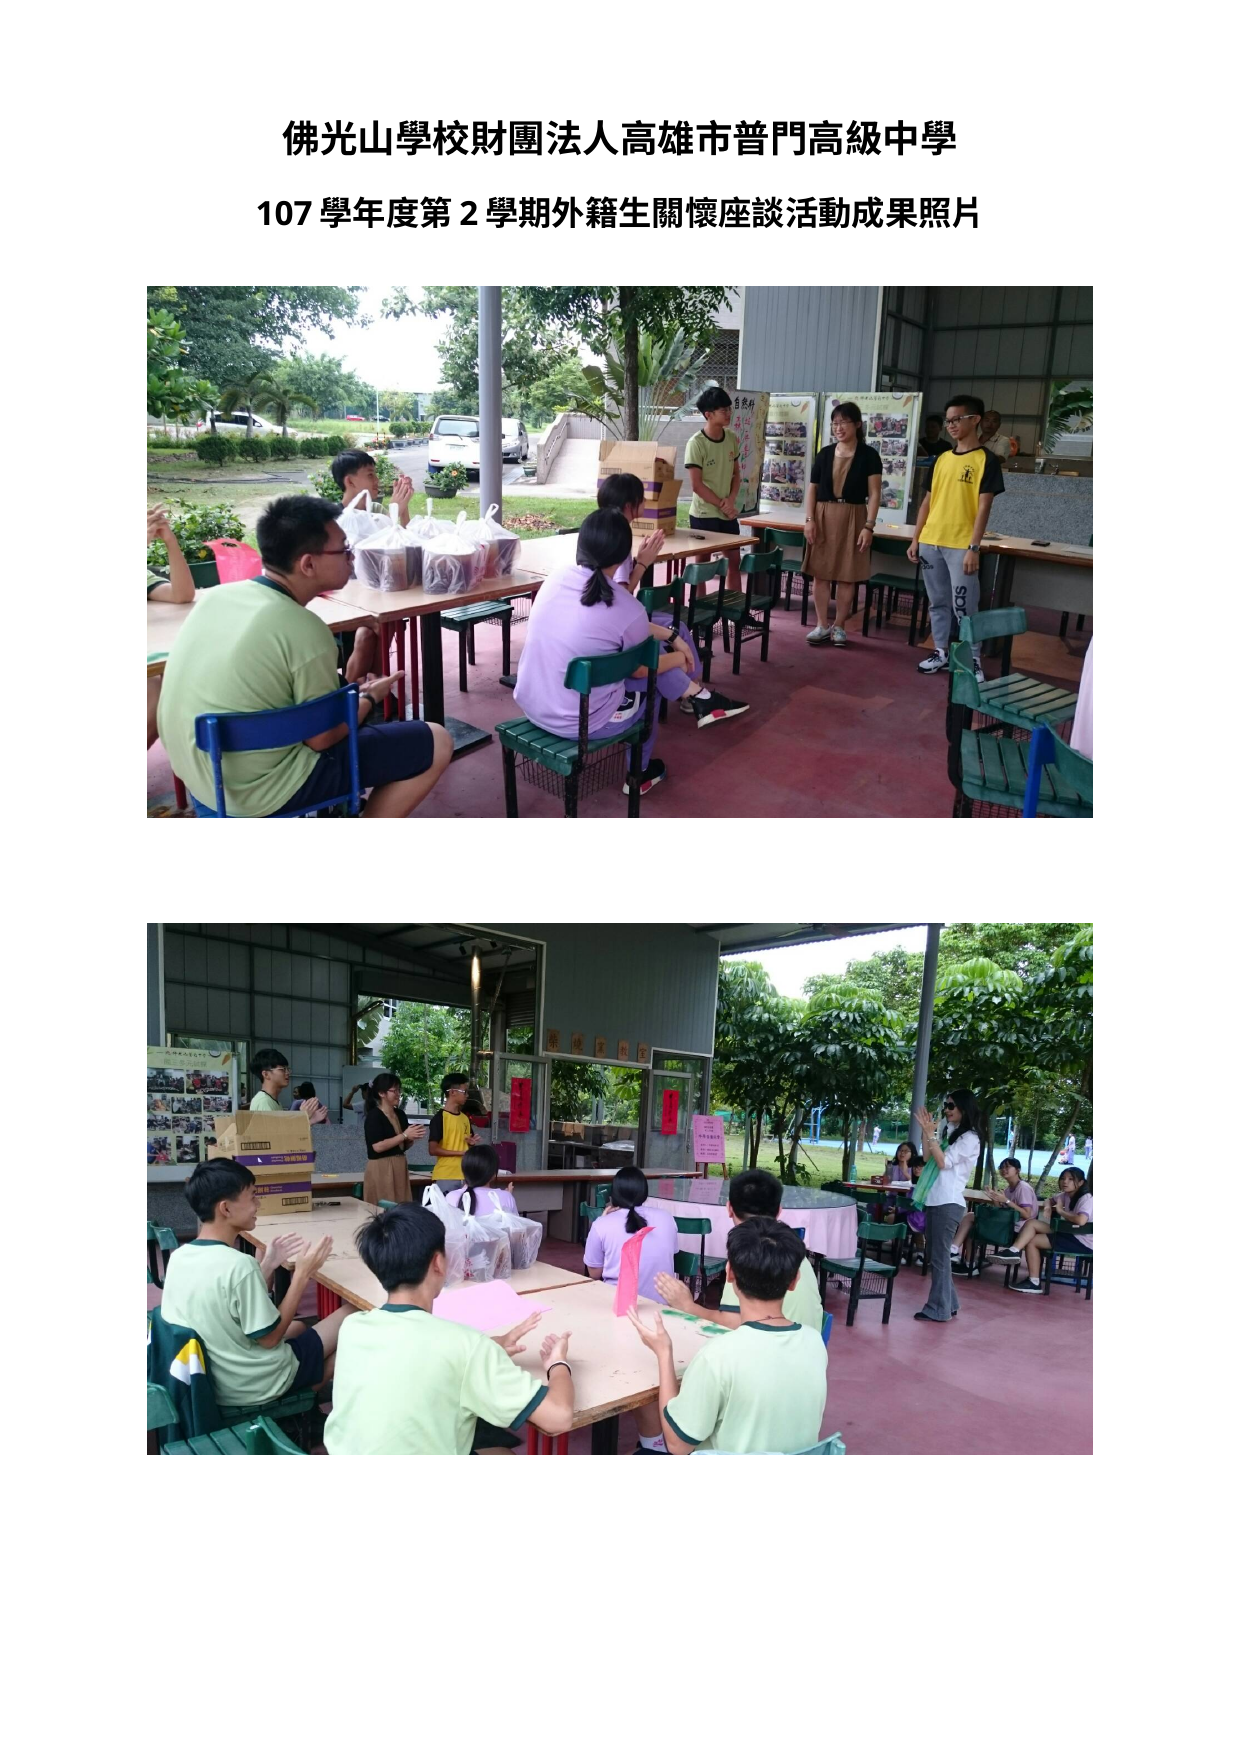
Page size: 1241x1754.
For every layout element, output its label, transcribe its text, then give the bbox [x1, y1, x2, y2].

text 佛光山學校財團法人高雄市普門高級中學 [118, 99, 1122, 174]
picture [147, 923, 1093, 1455]
text 107學年度第2學期外籍生關懷座談活動成果照片 [118, 174, 1122, 249]
picture [147, 286, 1093, 818]
